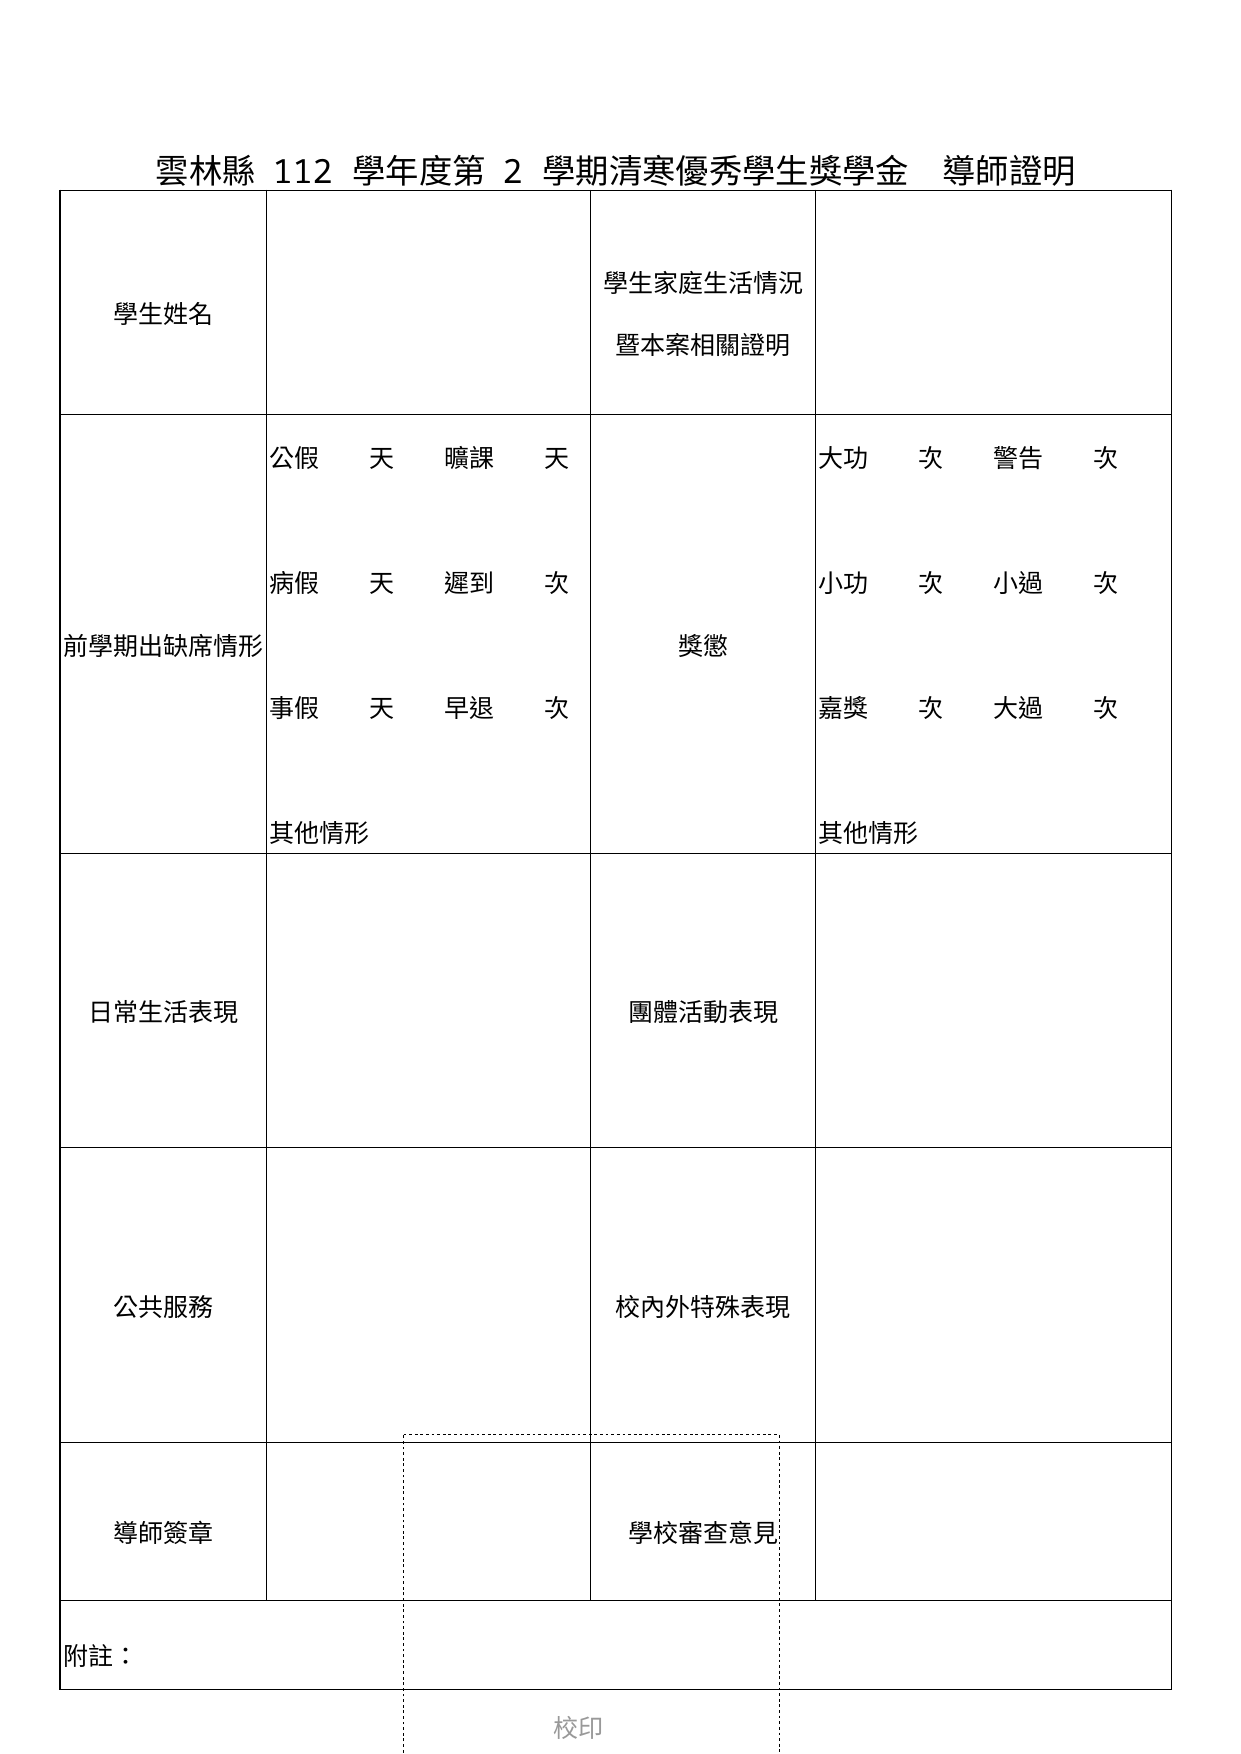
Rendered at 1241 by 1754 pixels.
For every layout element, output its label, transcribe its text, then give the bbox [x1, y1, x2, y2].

table_cell 公共服務 [61, 1148, 266, 1442]
table_cell [267, 1443, 404, 1599]
table_cell [816, 854, 1171, 1147]
table_cell 附註： 一、本證明各欄應本行為事實記錄，不作綜合性評價及等第轉化。 二、學校審查意見請力求確實，並於審查後於導師證明下方處加蓋學校關防（或戳記） [538, 1701, 626, 1754]
table_cell 獎懲 [591, 415, 815, 852]
table_cell [267, 191, 590, 414]
table_cell 學生家庭生活情況 暨本案相關證明 [591, 191, 815, 414]
table_cell 附註： 一、本證明各欄應本行為事實記錄，不作綜合性評價及等第轉化。 二、學校審查意見請力求確實，並於審查後於導師證明下方處加蓋學校關防（或戳記） [779, 1601, 1171, 1688]
table_cell 大功 次 警告 次 小功 次 小過 次 嘉獎 次 大過 次 其他情形 [816, 415, 1171, 852]
table_cell 校內外特殊表現 [591, 1148, 815, 1442]
table_cell 公假 天 曠課 天 病假 天 遲到 次 事假 天 早退 次 其他情形 [267, 415, 590, 852]
table_cell 學生姓名 [61, 191, 266, 414]
table_cell [816, 1443, 1171, 1599]
table_cell 導師簽章 [61, 1443, 266, 1599]
table_cell [816, 1148, 1171, 1442]
table_cell 學校審查意見 [779, 1443, 815, 1599]
table_cell 前學期出缺席情形 [61, 415, 266, 852]
table_cell 團體活動表現 [591, 854, 815, 1147]
table_cell 日常生活表現 [61, 854, 266, 1147]
table_cell [816, 191, 1171, 414]
table_cell [267, 1148, 590, 1442]
table_cell 附註： 一、本證明各欄應本行為事實記錄，不作綜合性評價及等第轉化。 二、學校審查意見請力求確實，並於審查後於導師證明下方處加蓋學校關防（或戳記） [61, 1601, 404, 1688]
table_cell [267, 854, 590, 1147]
table_header 雲林縣 112 學年度第 2 學期清寒優秀學生獎學金 導師證明 [60, 127, 1171, 189]
